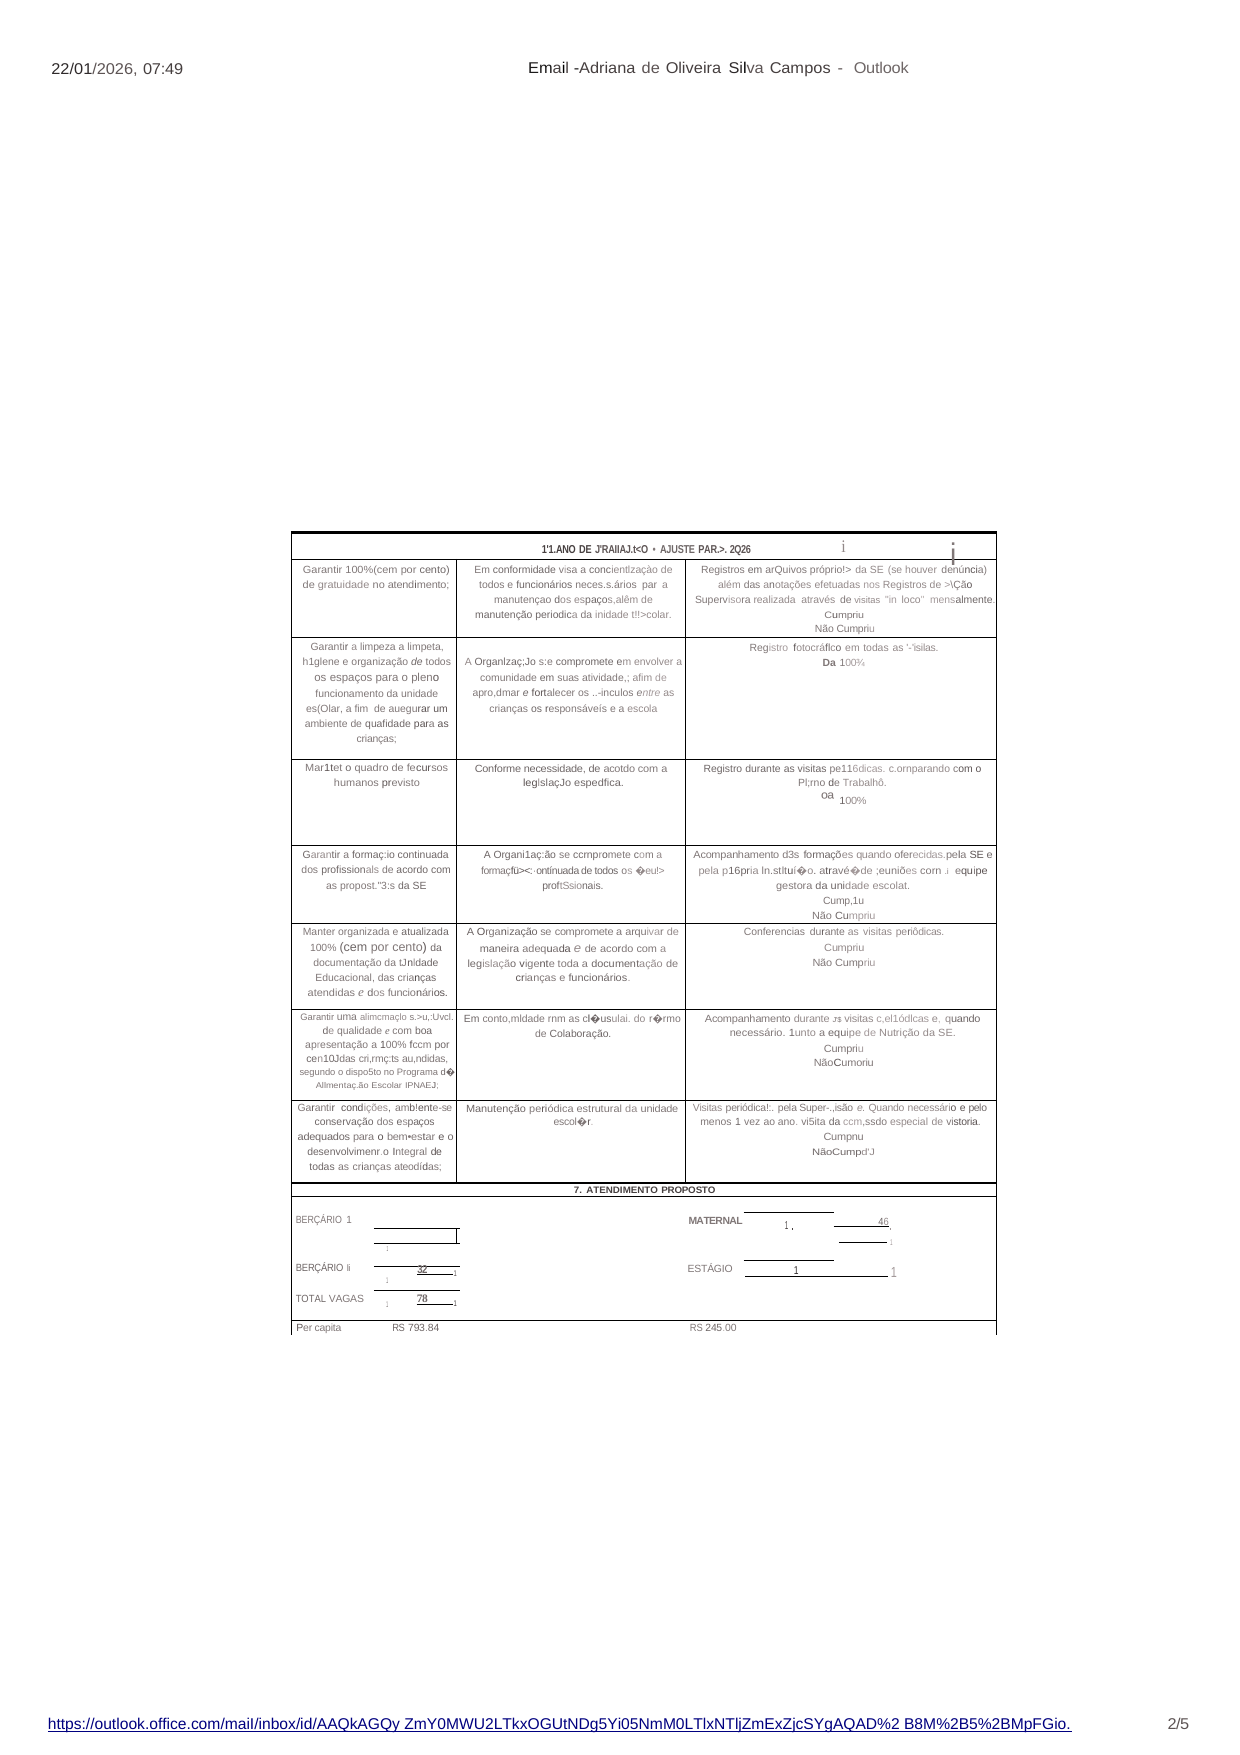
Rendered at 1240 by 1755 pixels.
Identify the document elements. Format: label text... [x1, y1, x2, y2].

table_cell Em conto,mldade rnm as cl�usulai. do r�rmo de Colaboração. [457, 1010, 685, 1100]
table_cell desenvolvimenr.o Integral de [292, 1145, 456, 1159]
table_cell TOTAL VAGAS [292, 1286, 375, 1320]
table_cell Garantir a formaç:io continuada dos profissionals de acordo com as propost."3:s da SE [292, 846, 456, 923]
table_cell [686, 1159, 996, 1182]
table_cell Conforme necessidade, de acotdo com a leglslaçJo espedfica. [457, 760, 685, 845]
table_cell 1 1 [744, 1254, 996, 1286]
table_cell Acompanhamento durante J'$ visitas c,el1ódlcas e, quando necessário. 1unto a equipe de Nutrição da SE. Cumpriu NãoCumoriu [686, 1010, 996, 1100]
table_cell A Organização se compromete a arquivar de maneira adequada e de acordo com a legislação vigente toda a documentação de crianças e funcionários. [457, 924, 685, 1009]
table_cell 1 46 1 [744, 1197, 996, 1253]
table_cell [390, 1244, 456, 1253]
table_cell 7. ATENDIMENTO PROPOSTO [292, 1184, 996, 1196]
table_cell Em conformidade visa a concientlzaçào de todos e funcionários neces.s.ários par a manutençao dos espaços,alêm de manutenção periodica da inidade t!!>colar. [457, 560, 685, 637]
table_cell [375, 1321, 390, 1335]
table_header 1'1.ANO DE J'RAIIAJ.t<O • AJUSTE PAR.>. 2Q26 i i [292, 534, 996, 559]
table_cell NãoCumpd'J [686, 1145, 996, 1159]
table_cell 1 [375, 1291, 390, 1320]
table_cell 1 [375, 1244, 390, 1253]
table_cell [456, 1321, 686, 1335]
table_cell Garantir condições, amb!ente-se [292, 1101, 456, 1115]
table_cell adequados para o bem•estar e o [292, 1130, 456, 1144]
table_cell [744, 1286, 996, 1320]
table_cell A Organlzaç;Jo s:e compromete em envolver a comunidade em suas atividade,; afim de apro,dmar e fortalecer os ..-inculos entre as crianças os responsáveís e a escola [457, 638, 685, 758]
table_cell ESTÁGIO [686, 1254, 743, 1286]
table_cell todas as crianças ateodídas; [292, 1159, 456, 1182]
table_cell BERÇÁRIO 1 [292, 1197, 375, 1253]
table_cell [457, 1130, 685, 1144]
table_cell Per capita [292, 1321, 375, 1335]
table_cell 1 [375, 1267, 390, 1286]
table_cell RS 245.00 [686, 1321, 743, 1335]
table_cell Registro durante as visitas pe116dicas. c.ornparando com o Pl;rno de Trabalhô. ºª 100% [686, 760, 996, 845]
table_cell A Organi1aç:ão se ccrnpromete com a formaçfü><:·ontínuada de todos os �eu!> proftSsionais. [457, 846, 685, 923]
table_cell Mar1tet o quadro de fecursos humanos previsto [292, 760, 456, 845]
table_cell Acompanhamento d3s formações quando oferecidas.pela SE e pela p16pria ln.stltuí�o. atravé�de ;euniões corn .i equipe gestora da unidade escolat. Cump,1u Não Cumpriu [686, 846, 996, 923]
table_cell [390, 1229, 456, 1243]
table_cell [375, 1197, 390, 1228]
table_cell Manter organizada e atualizada 100% (cem por cento) da documentação da tJnldade Educacional, das crianças atendidas e dos funcionários. [292, 924, 456, 1009]
table_cell [375, 1254, 390, 1266]
table_cell menos 1 vez ao ano. vi5ita da ccm,ssdo especial de vistoria. [686, 1115, 996, 1130]
table_cell Manutenção periódica estrutural da unidade [457, 1101, 685, 1115]
table_cell [375, 1286, 390, 1290]
table_cell [457, 1159, 685, 1182]
table_cell 32 1 [390, 1254, 456, 1266]
table_cell Registros em arQuivos próprio!> da SE (se houver denúncia) além das anotações efetuadas nos Registros de >\Ção Supervisora realizada através de visitas "in loco" mensalmente. Cumpriu Não Cumpriu [686, 560, 996, 637]
table_cell 78 1 [390, 1291, 456, 1320]
table_cell [456, 1197, 686, 1320]
table_cell Registro fotocráflco em todas as '-'isilas. Da 100¾ [686, 638, 996, 758]
table_cell [390, 1197, 456, 1228]
table_cell [744, 1321, 996, 1335]
table_cell [457, 1145, 685, 1159]
table_cell RS 793.84 [390, 1321, 456, 1335]
table_cell Garantir uma alimcmaçlo s.>u,:Uvcl. de qualidade e com boa apresentação a 100% fccm por cen10Jdas cri,rmç:ts au,ndidas, segundo o dispo5to no Programa d� Allmentaç.ão Escolar IPNAEJ; [292, 1010, 456, 1100]
table_cell Visitas periódica!:. pela Super-.,isão e. Quando necessário e pelo [686, 1101, 996, 1115]
table_cell BERÇÁRIO li [292, 1254, 375, 1286]
table_cell conservação dos espaços [292, 1115, 456, 1130]
table_cell [375, 1229, 390, 1243]
table_cell Garantir a limpeza a limpeta, h1glene e organização de todos os espaços para o pleno funcionamento da unidade es(Olar, a fim de auegurar um ambiente de quafidade para as crianças; [292, 638, 456, 758]
table_cell Conferencias durante as visitas periôdicas. Cumpriu Não Cumpriu [686, 924, 996, 1009]
table_cell Garantir 100%(cem por cento) de gratuidade no atendimento; [292, 560, 456, 637]
table_cell [686, 1286, 743, 1320]
table_cell escol�r. [457, 1115, 685, 1130]
table_cell MATERNAL [686, 1197, 743, 1253]
table_cell [390, 1286, 456, 1290]
table_cell 32 1 [390, 1267, 456, 1286]
table_cell Cumpnu [686, 1130, 996, 1144]
